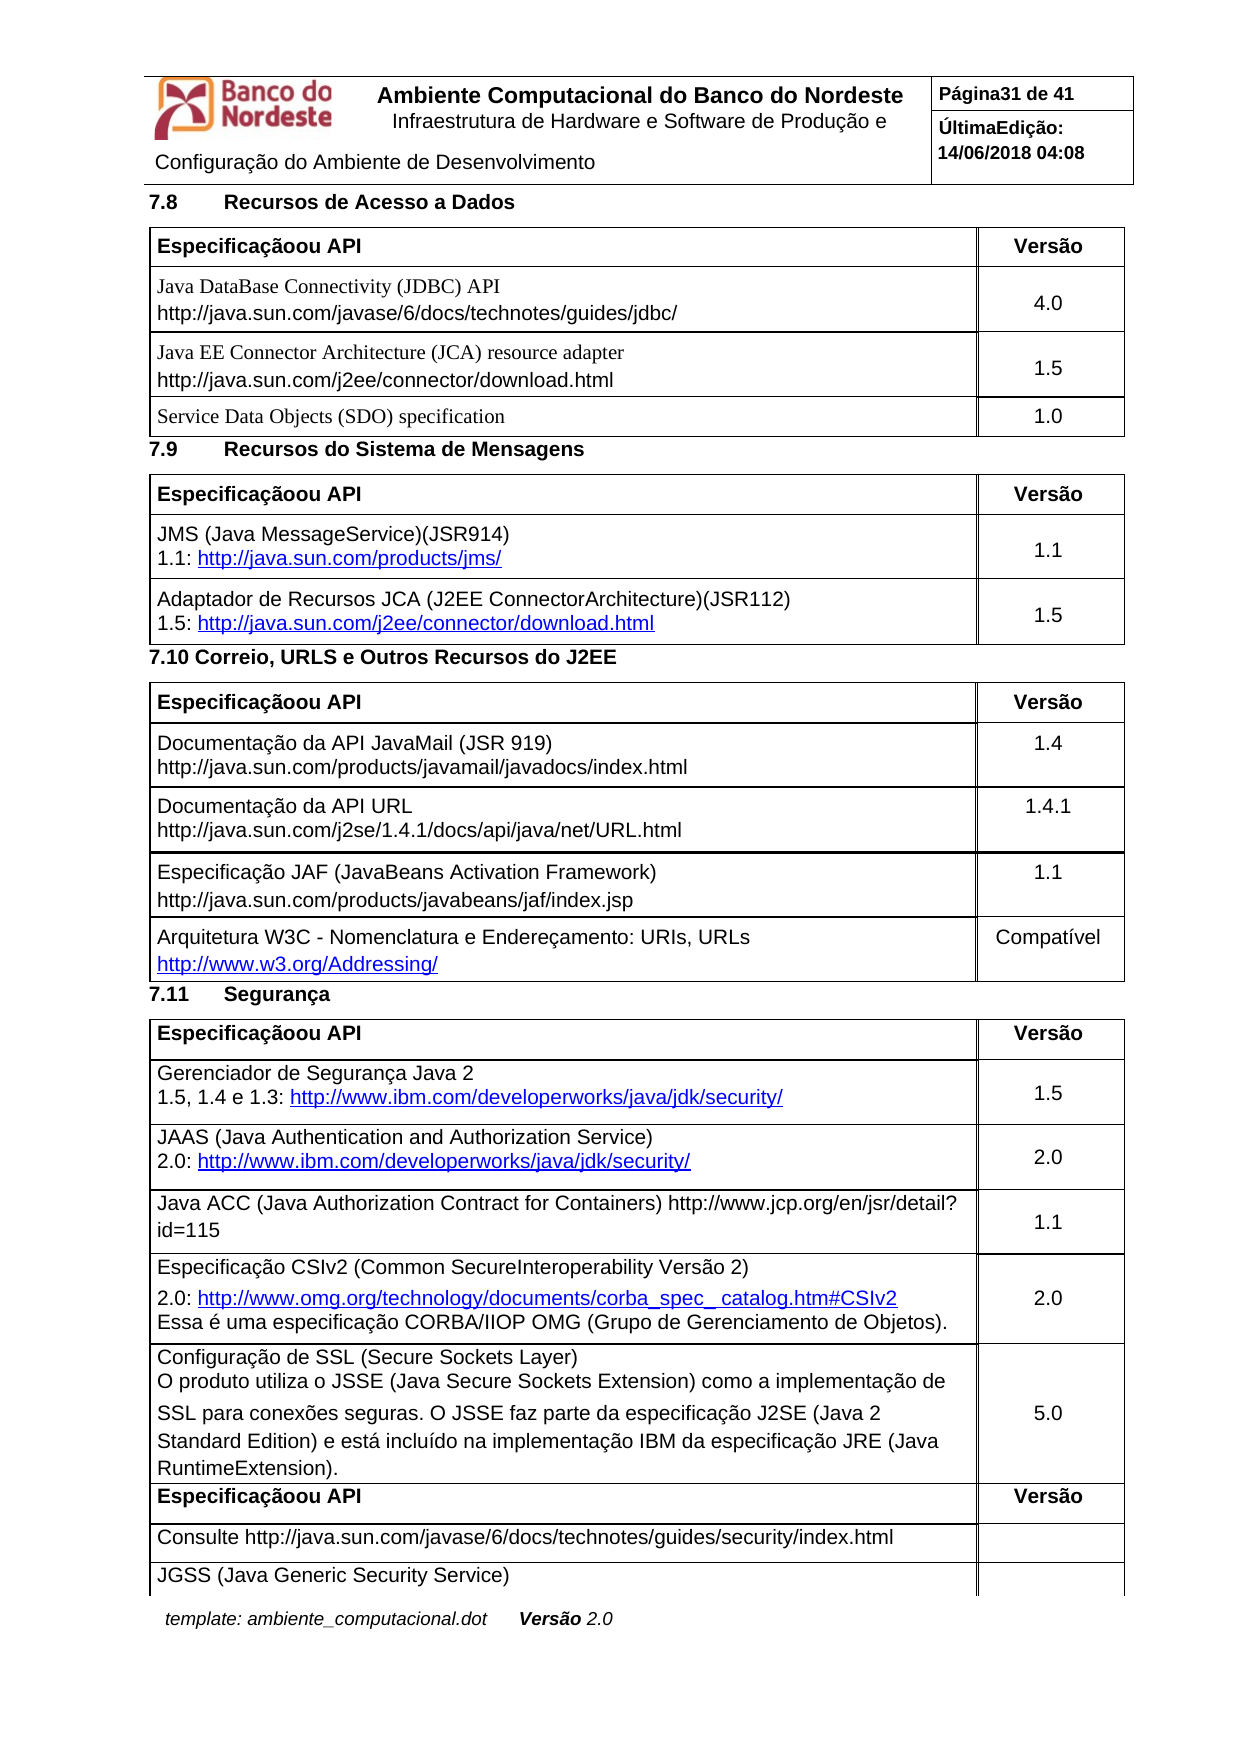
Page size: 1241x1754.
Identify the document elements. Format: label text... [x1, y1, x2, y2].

table_cell 2.0 [979, 1286, 1124, 1343]
table_cell [979, 1524, 1124, 1562]
table_cell 1.4 [978, 723, 1124, 786]
table_cell 1.5 [979, 1060, 1124, 1123]
subtitle 7.8 Recursos de Acesso a Dados [932, 150, 1125, 184]
table_cell 1.1 [979, 1190, 1124, 1253]
table_cell SSL para conexões seguras. O JSSE faz parte da especificação J2SE (Java 2 Standard Edition) e está incluído na implementação IBM da especificação JRE (Java RuntimeExtension). [151, 1401, 976, 1483]
table_cell Especificação CSIv2 (Common SecureInteroperability Versão 2) [151, 1254, 976, 1286]
table_cell Adaptador de Recursos JCA (J2EE ConnectorArchitecture)(JSR112) 1.5: http://java.sun.com/j2ee/connector/download.html [151, 579, 976, 644]
subtitle 7.11 Segurança [148, 982, 1125, 1006]
table_cell Java ACC (Java Authorization Contract for Containers) http://www.jcp.org/en/jsr/detail?id=115 [151, 1191, 976, 1253]
table_header Versão [978, 683, 1124, 722]
table_cell Java DataBase Connectivity (JDBC) API http://java.sun.com/javase/6/docs/technotes/guides/jdbc/ [151, 267, 976, 331]
subtitle 7.8 Recursos de Acesso a Dados [148, 150, 931, 184]
table_header Especificaçãoou API [151, 228, 976, 266]
table_header Especificaçãoou API [151, 475, 976, 514]
table_cell 1.1 [979, 515, 1124, 578]
table_header Versão [979, 1020, 1124, 1059]
table_cell Configuração de SSL (Secure Sockets Layer) O produto utiliza o JSSE (Java Secure Sockets Extension) como a implementação de [151, 1345, 976, 1401]
table_cell Documentação da API JavaMail (JSR 919) http://java.sun.com/products/javamail/javadocs/index.html [151, 724, 975, 786]
table_cell 1.4.1 [978, 788, 1124, 851]
table_cell Compatível [978, 917, 1124, 981]
table_cell Especificaçãoou API [151, 1484, 976, 1523]
table_cell 1.1 [978, 854, 1124, 916]
table_cell 2.0: http://www.omg.org/technology/documents/corba_spec_ catalog.htm#CSIv2 Essa é uma especificação CORBA/IIOP OMG (Grupo de Gerenciamento de Objetos). [151, 1286, 976, 1343]
subtitle 7.9 Recursos do Sistema de Mensagens [148, 437, 1125, 461]
subtitle 7.10 Correio, URLS e Outros Recursos do J2EE [148, 645, 1125, 669]
table_header Especificaçãoou API [151, 683, 975, 722]
table_cell 5.0 [979, 1401, 1124, 1483]
table_cell [979, 1563, 1124, 1596]
table_cell Gerenciador de Segurança Java 2 1.5, 1.4 e 1.3: http://www.ibm.com/developerworks/java/jdk/security/ [151, 1061, 976, 1123]
table_cell Documentação da API URL http://java.sun.com/j2se/1.4.1/docs/api/java/net/URL.html [151, 788, 975, 851]
table_cell 1.0 [979, 398, 1124, 436]
table_cell JGSS (Java Generic Security Service) [151, 1563, 976, 1596]
subtitle 7.8 Recursos de Acesso a Dados [148, 185, 1125, 213]
table_cell Arquitetura W3C - Nomenclatura e Endereçamento: URIs, URLs http://www.w3.org/Addressing/ [151, 918, 975, 981]
picture [154, 77, 332, 140]
table_cell 4.0 [979, 267, 1124, 331]
table_cell Especificação JAF (JavaBeans Activation Framework) http://java.sun.com/products/javabeans/jaf/index.jsp [151, 854, 975, 916]
table_header Especificaçãoou API [151, 1020, 976, 1059]
table_cell Service Data Objects (SDO) specification [151, 397, 976, 436]
table_cell JMS (Java MessageService)(JSR914) 1.1: http://java.sun.com/products/jms/ [151, 515, 976, 578]
table_cell [979, 1255, 1124, 1286]
table_cell [979, 1344, 1124, 1401]
table_cell Versão [979, 1484, 1124, 1523]
table_header Versão [979, 228, 1124, 266]
table_cell Consulte http://java.sun.com/javase/6/docs/technotes/guides/security/index.html [151, 1525, 976, 1562]
table_header Versão [979, 475, 1124, 514]
table_cell JAAS (Java Authentication and Authorization Service) 2.0: http://www.ibm.com/developerworks/java/jdk/security/ [151, 1125, 976, 1189]
table_cell 1.5 [979, 332, 1124, 396]
table_cell Java EE Connector Architecture (JCA) resource adapter http://java.sun.com/j2ee/connector/download.html [151, 333, 976, 396]
table_cell 2.0 [979, 1125, 1124, 1189]
table_cell 1.5 [979, 579, 1124, 644]
